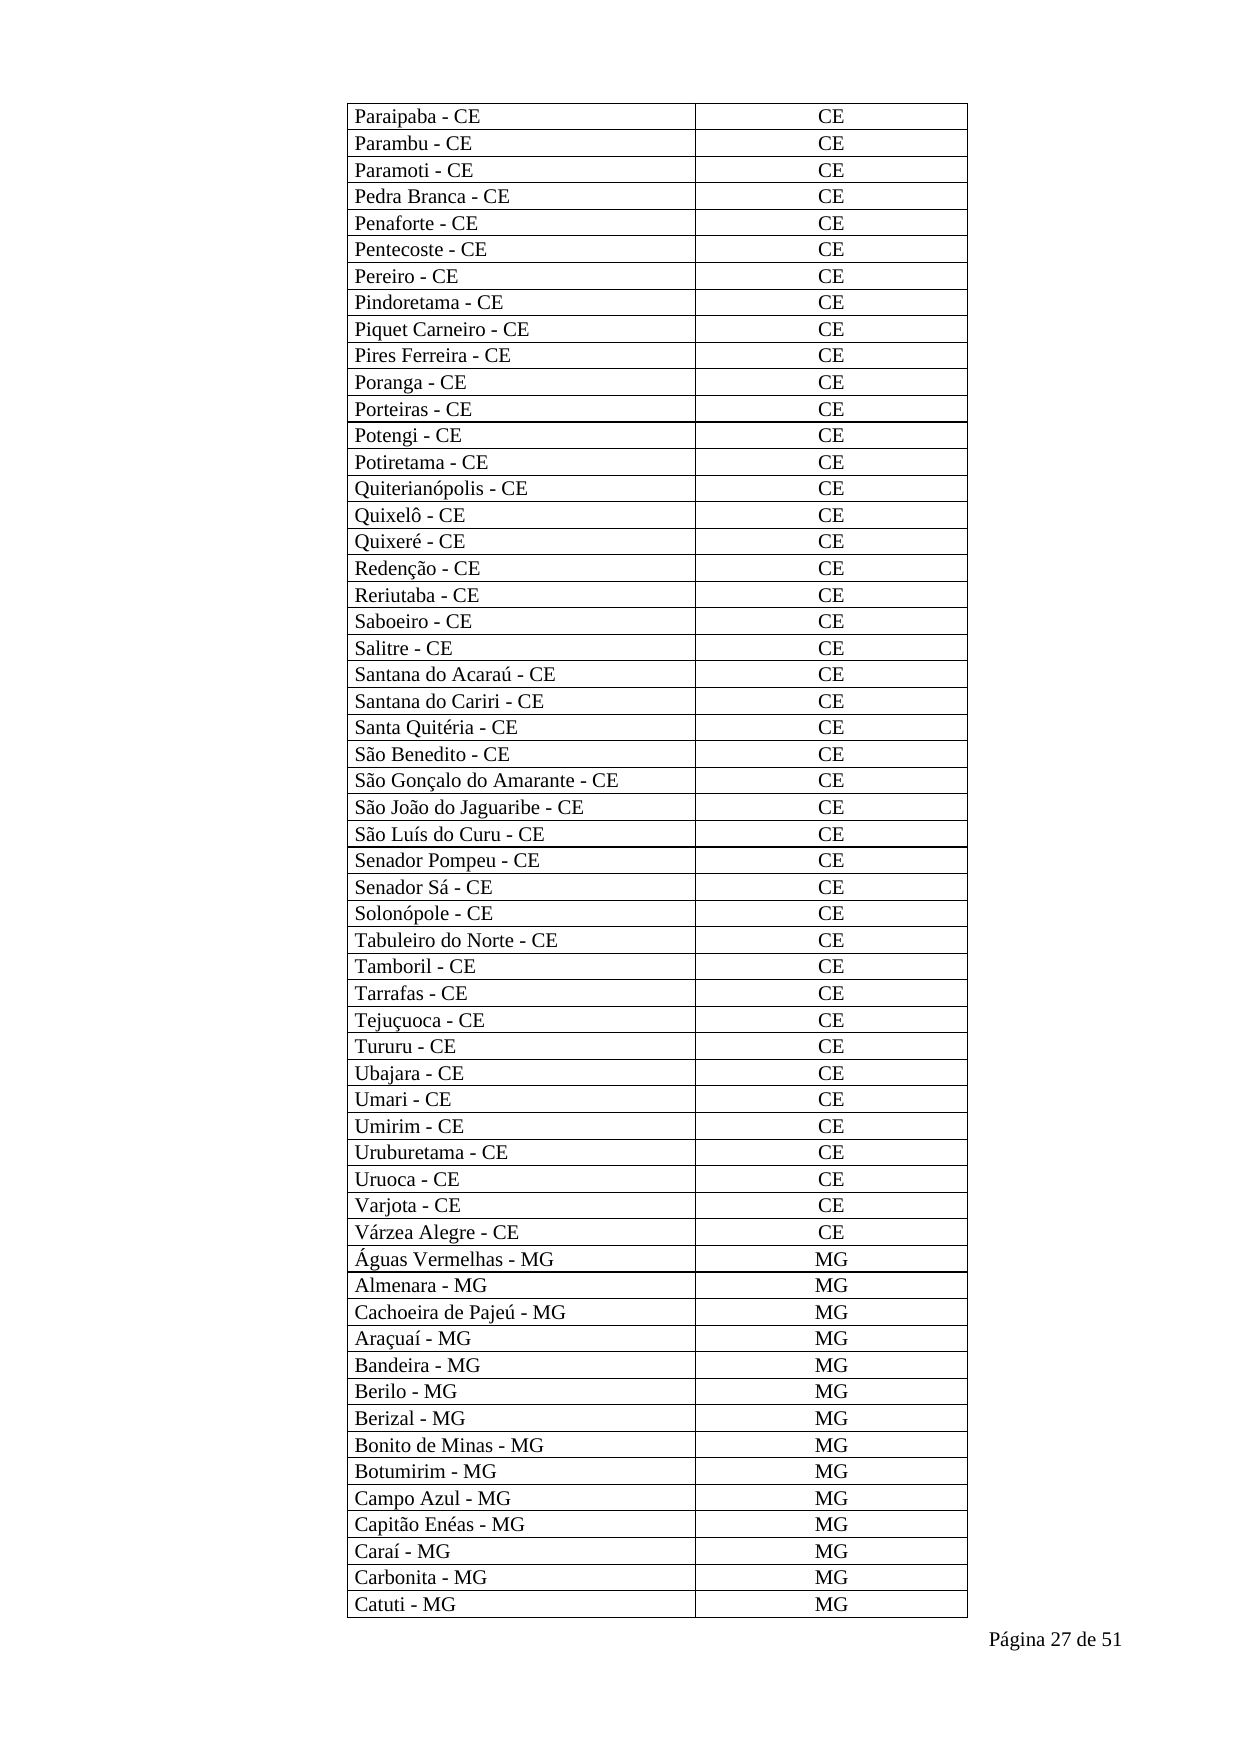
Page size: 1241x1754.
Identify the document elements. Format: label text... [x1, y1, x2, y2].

table_cell Pereiro - CE [348, 263, 695, 288]
table_cell CE [696, 449, 967, 474]
table_cell CE [696, 263, 967, 288]
table_cell MG [696, 1326, 967, 1351]
table_cell CE [696, 1007, 967, 1032]
table_cell Bandeira - MG [348, 1352, 695, 1378]
table_cell CE [696, 476, 967, 501]
table_cell Botumirim - MG [348, 1458, 695, 1484]
table_cell Umirim - CE [348, 1113, 695, 1138]
table_cell Uruoca - CE [348, 1166, 695, 1192]
table_cell MG [696, 1511, 967, 1537]
table_cell Parambu - CE [348, 130, 695, 156]
table_cell CE [696, 423, 967, 448]
table_cell CE [696, 635, 967, 660]
table_cell Pires Ferreira - CE [348, 343, 695, 368]
table_cell CE [696, 768, 967, 793]
table_cell Uruburetama - CE [348, 1140, 695, 1165]
table_cell Pindoretama - CE [348, 290, 695, 315]
table_cell Pentecoste - CE [348, 236, 695, 262]
table_cell Potiretama - CE [348, 449, 695, 474]
table_cell Quixelô - CE [348, 502, 695, 528]
table_cell Águas Vermelhas - MG [348, 1246, 695, 1271]
table_cell Carbonita - MG [348, 1565, 695, 1590]
table_cell São Luís do Curu - CE [348, 821, 695, 846]
table_cell Senador Pompeu - CE [348, 848, 695, 873]
table_cell MG [696, 1485, 967, 1510]
table_cell Santana do Acaraú - CE [348, 661, 695, 687]
table_cell São Gonçalo do Amarante - CE [348, 768, 695, 793]
table_cell CE [696, 901, 967, 926]
table_cell Tarrafas - CE [348, 980, 695, 1006]
table_cell CE [696, 1219, 967, 1245]
table_cell Almenara - MG [348, 1273, 695, 1298]
table_cell Berizal - MG [348, 1405, 695, 1431]
table_cell Ubajara - CE [348, 1060, 695, 1085]
table_cell CE [696, 1086, 967, 1112]
table_cell CE [696, 1033, 967, 1059]
table_cell MG [696, 1405, 967, 1431]
table_cell CE [696, 927, 967, 953]
table_cell Cachoeira de Pajeú - MG [348, 1299, 695, 1324]
table_cell MG [696, 1352, 967, 1378]
table_cell CE [696, 980, 967, 1006]
table_cell CE [696, 954, 967, 979]
table_cell CE [696, 502, 967, 528]
table_cell CE [696, 290, 967, 315]
table_cell Tejuçuoca - CE [348, 1007, 695, 1032]
table_cell Tamboril - CE [348, 954, 695, 979]
table_cell Quixeré - CE [348, 529, 695, 554]
table_cell Tabuleiro do Norte - CE [348, 927, 695, 953]
table_cell CE [696, 396, 967, 421]
table_cell Redenção - CE [348, 555, 695, 581]
table_cell MG [696, 1299, 967, 1324]
table_cell CE [696, 210, 967, 235]
table_cell CE [696, 874, 967, 899]
table_cell MG [696, 1273, 967, 1298]
table_cell MG [696, 1565, 967, 1590]
table_cell CE [696, 661, 967, 687]
table_cell CE [696, 236, 967, 262]
table_cell Quiterianópolis - CE [348, 476, 695, 501]
table_cell CE [696, 741, 967, 767]
table_cell CE [696, 369, 967, 395]
table_cell Poranga - CE [348, 369, 695, 395]
table_cell Senador Sá - CE [348, 874, 695, 899]
table_cell Araçuaí - MG [348, 1326, 695, 1351]
table_cell CE [696, 1060, 967, 1085]
table_cell Santana do Cariri - CE [348, 688, 695, 713]
table_cell CE [696, 316, 967, 342]
table_cell Penaforte - CE [348, 210, 695, 235]
table_cell CE [696, 1193, 967, 1218]
table_cell CE [696, 608, 967, 634]
table_cell Catuti - MG [348, 1591, 695, 1617]
table_cell CE [696, 157, 967, 182]
table_cell Paramoti - CE [348, 157, 695, 182]
table_cell Campo Azul - MG [348, 1485, 695, 1510]
table_cell CE [696, 821, 967, 846]
table_cell CE [696, 104, 967, 129]
table_cell CE [696, 688, 967, 713]
table_cell Reriutaba - CE [348, 582, 695, 607]
table_cell MG [696, 1379, 967, 1404]
table_cell CE [696, 715, 967, 740]
table_cell MG [696, 1538, 967, 1563]
table_cell Umari - CE [348, 1086, 695, 1112]
table_cell CE [696, 343, 967, 368]
table_cell Potengi - CE [348, 423, 695, 448]
table_cell CE [696, 1140, 967, 1165]
table_cell São Benedito - CE [348, 741, 695, 767]
table_cell MG [696, 1591, 967, 1617]
table_cell Porteiras - CE [348, 396, 695, 421]
table_cell Tururu - CE [348, 1033, 695, 1059]
table_cell MG [696, 1432, 967, 1457]
table_cell CE [696, 1113, 967, 1138]
table_cell São João do Jaguaribe - CE [348, 794, 695, 820]
table_cell CE [696, 529, 967, 554]
table_cell CE [696, 555, 967, 581]
table_cell MG [696, 1246, 967, 1271]
table_cell Solonópole - CE [348, 901, 695, 926]
table_cell CE [696, 1166, 967, 1192]
table_cell Várzea Alegre - CE [348, 1219, 695, 1245]
table_cell Piquet Carneiro - CE [348, 316, 695, 342]
table_cell Capitão Enéas - MG [348, 1511, 695, 1537]
table_cell Pedra Branca - CE [348, 183, 695, 209]
table_cell Varjota - CE [348, 1193, 695, 1218]
table_cell CE [696, 848, 967, 873]
table_cell Saboeiro - CE [348, 608, 695, 634]
table_cell Santa Quitéria - CE [348, 715, 695, 740]
table_cell MG [696, 1458, 967, 1484]
table_cell Bonito de Minas - MG [348, 1432, 695, 1457]
table_cell CE [696, 130, 967, 156]
table_cell Paraipaba - CE [348, 104, 695, 129]
table_cell CE [696, 794, 967, 820]
table_cell Caraí - MG [348, 1538, 695, 1563]
table_cell CE [696, 183, 967, 209]
table_cell Berilo - MG [348, 1379, 695, 1404]
table_cell Salitre - CE [348, 635, 695, 660]
table_cell CE [696, 582, 967, 607]
